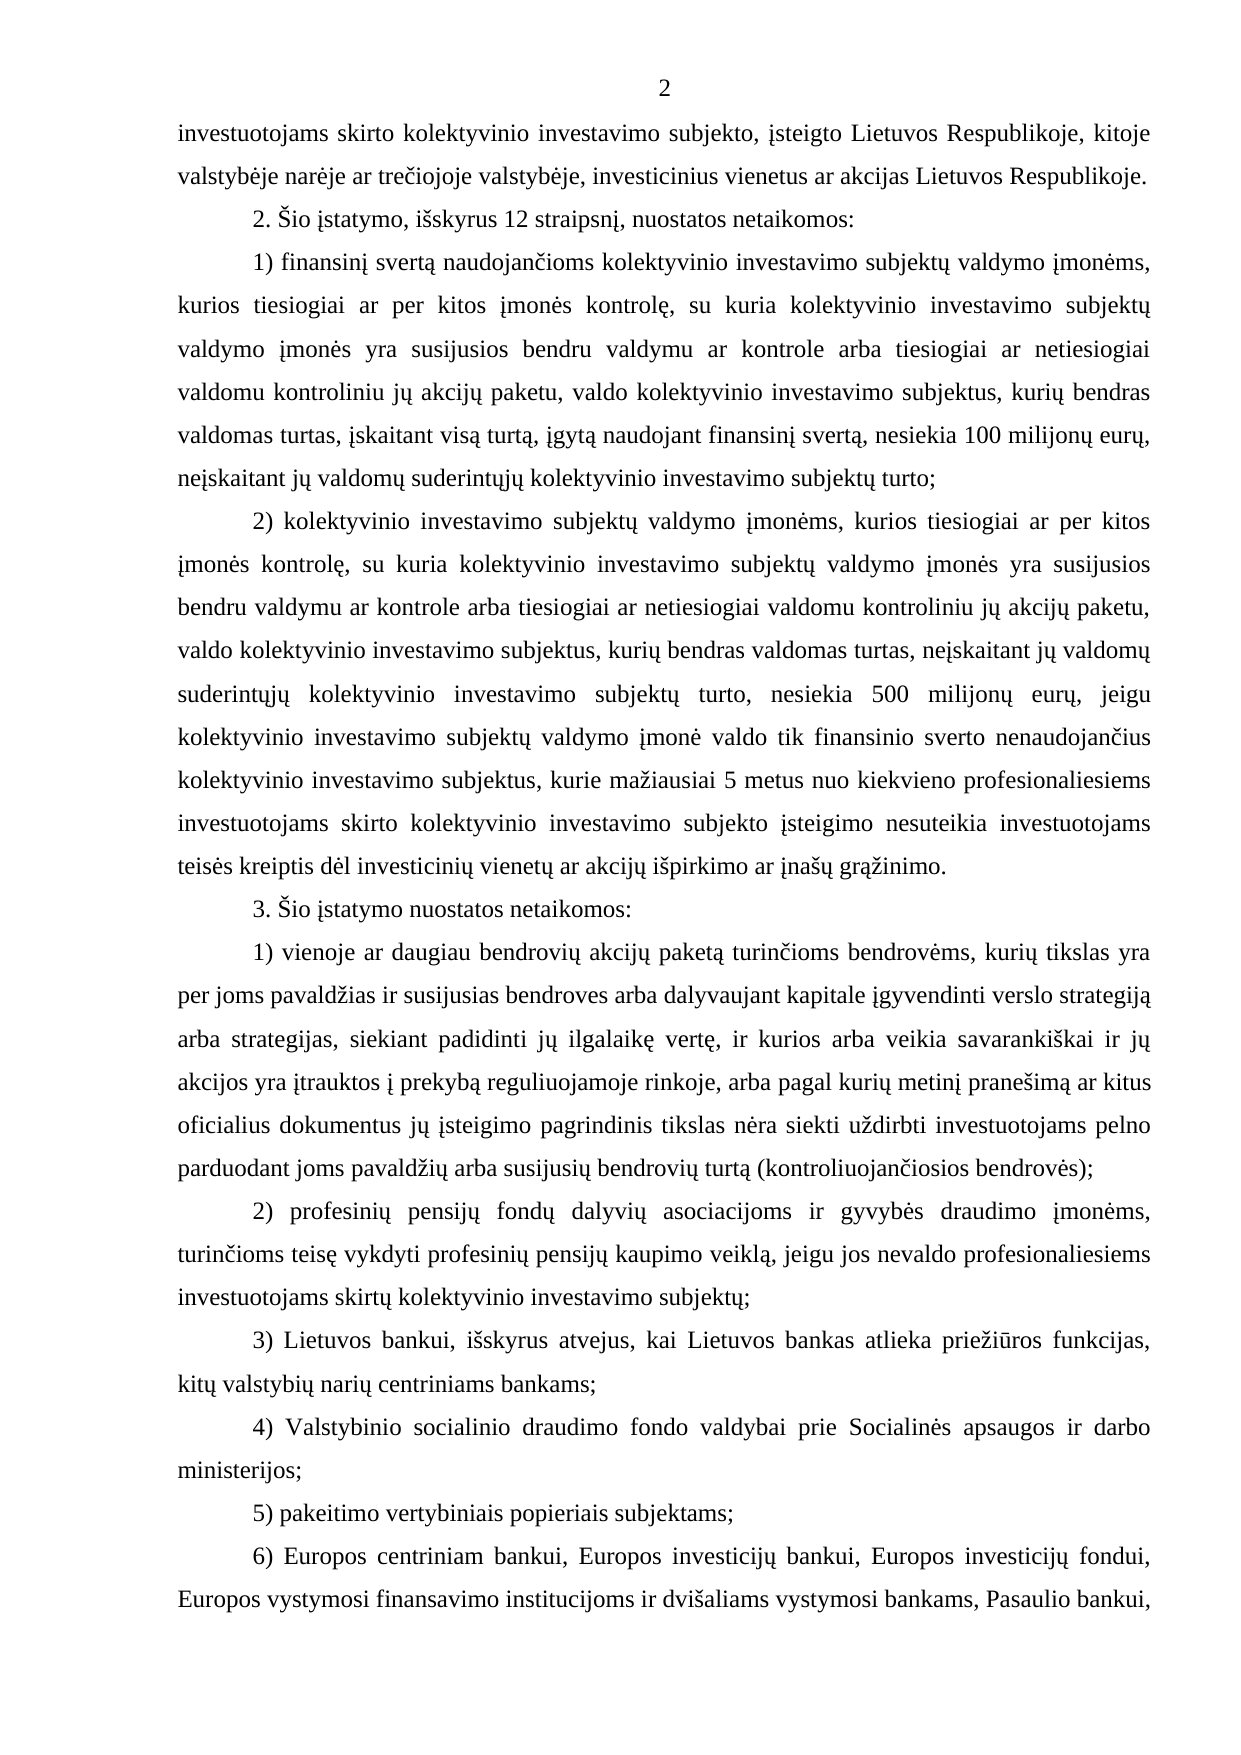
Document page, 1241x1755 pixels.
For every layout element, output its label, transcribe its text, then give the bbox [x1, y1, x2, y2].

text 1) vienoje ar daugiau bendrovių akcijų paketą turinčioms bendrovėms, kurių tikslas yra per joms pavaldžias ir susijusias bendroves arba dalyvaujant kapitale įgyvendinti verslo strategiją arba strategijas, siekiant padidinti jų ilgalaikę vertę, ir kurios arba veikia savarankiškai ir jų akcijos yra įtrauktos į prekybą reguliuojamoje rinkoje, arba pagal kurių metinį pranešimą ar kitus oficialius dokumentus jų įsteigimo pagrindinis tikslas nėra siekti uždirbti investuotojams pelno parduodant joms pavaldžių arba susijusių bendrovių turtą (kontroliuojančiosios bendrovės); [177, 937, 1152, 1182]
text 2. Šio įstatymo, išskyrus 12 straipsnį, nuostatos netaikomos: [177, 204, 1152, 233]
text 1) finansinį svertą naudojančioms kolektyvinio investavimo subjektų valdymo įmonėms, kurios tiesiogiai ar per kitos įmonės kontrolę, su kuria kolektyvinio investavimo subjektų valdymo įmonės yra susijusios bendru valdymu ar kontrole arba tiesiogiai ar netiesiogiai valdomu kontroliniu jų akcijų paketu, valdo kolektyvinio investavimo subjektus, kurių bendras valdomas turtas, įskaitant visą turtą, įgytą naudojant finansinį svertą, nesiekia 100 milijonų eurų, neįskaitant jų valdomų suderintųjų kolektyvinio investavimo subjektų turto; [177, 247, 1152, 492]
text 3) Lietuvos bankui, išskyrus atvejus, kai Lietuvos bankas atlieka priežiūros funkcijas, kitų valstybių narių centriniams bankams; [177, 1326, 1152, 1397]
text investuotojams skirto kolektyvinio investavimo subjekto, įsteigto Lietuvos Respublikoje, kitoje valstybėje narėje ar trečiojoje valstybėje, investicinius vienetus ar akcijas Lietuvos Respublikoje. [177, 118, 1152, 190]
text 5) pakeitimo vertybiniais popieriais subjektams; [177, 1498, 1152, 1527]
text 2) profesinių pensijų fondų dalyvių asociacijoms ir gyvybės draudimo įmonėms, turinčioms teisę vykdyti profesinių pensijų kaupimo veiklą, jeigu jos nevaldo profesionaliesiems investuotojams skirtų kolektyvinio investavimo subjektų; [177, 1196, 1152, 1311]
text 4) Valstybinio socialinio draudimo fondo valdybai prie Socialinės apsaugos ir darbo ministerijos; [177, 1412, 1152, 1484]
text 6) Europos centriniam bankui, Europos investicijų bankui, Europos investicijų fondui, Europos vystymosi finansavimo institucijoms ir dvišaliams vystymosi bankams, Pasaulio bankui, [177, 1541, 1152, 1613]
text 3. Šio įstatymo nuostatos netaikomos: [177, 894, 1152, 923]
text 2) kolektyvinio investavimo subjektų valdymo įmonėms, kurios tiesiogiai ar per kitos įmonės kontrolę, su kuria kolektyvinio investavimo subjektų valdymo įmonės yra susijusios bendru valdymu ar kontrole arba tiesiogiai ar netiesiogiai valdomu kontroliniu jų akcijų paketu, valdo kolektyvinio investavimo subjektus, kurių bendras valdomas turtas, neįskaitant jų valdomų suderintųjų kolektyvinio investavimo subjektų turto, nesiekia 500 milijonų eurų, jeigu kolektyvinio investavimo subjektų valdymo įmonė valdo tik finansinio sverto nenaudojančius kolektyvinio investavimo subjektus, kurie mažiausiai 5 metus nuo kiekvieno profesionaliesiems investuotojams skirto kolektyvinio investavimo subjekto įsteigimo nesuteikia investuotojams teisės kreiptis dėl investicinių vienetų ar akcijų išpirkimo ar įnašų grąžinimo. [177, 506, 1152, 880]
